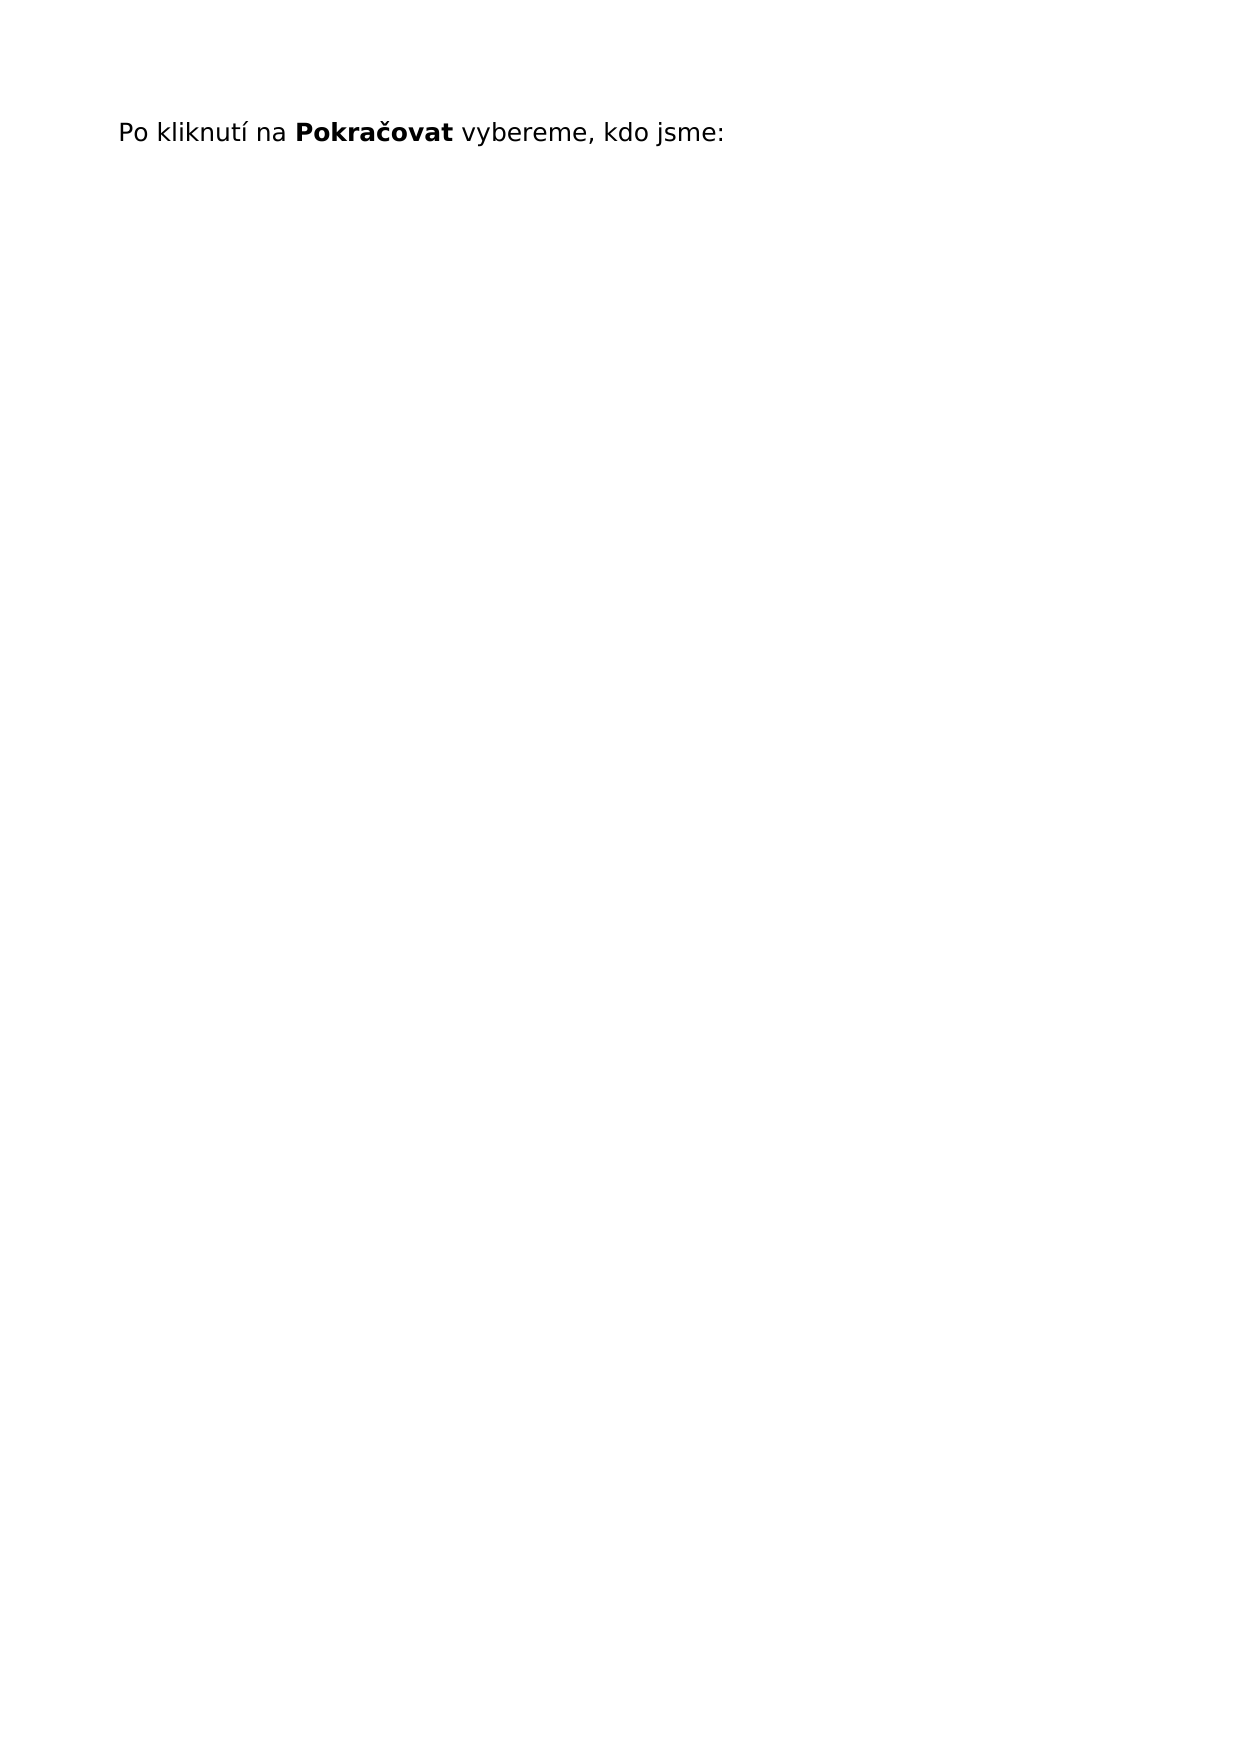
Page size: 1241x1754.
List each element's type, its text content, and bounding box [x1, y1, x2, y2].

text Po kliknutí na Pokračovat vybereme, kdo jsme: [118, 118, 1122, 147]
